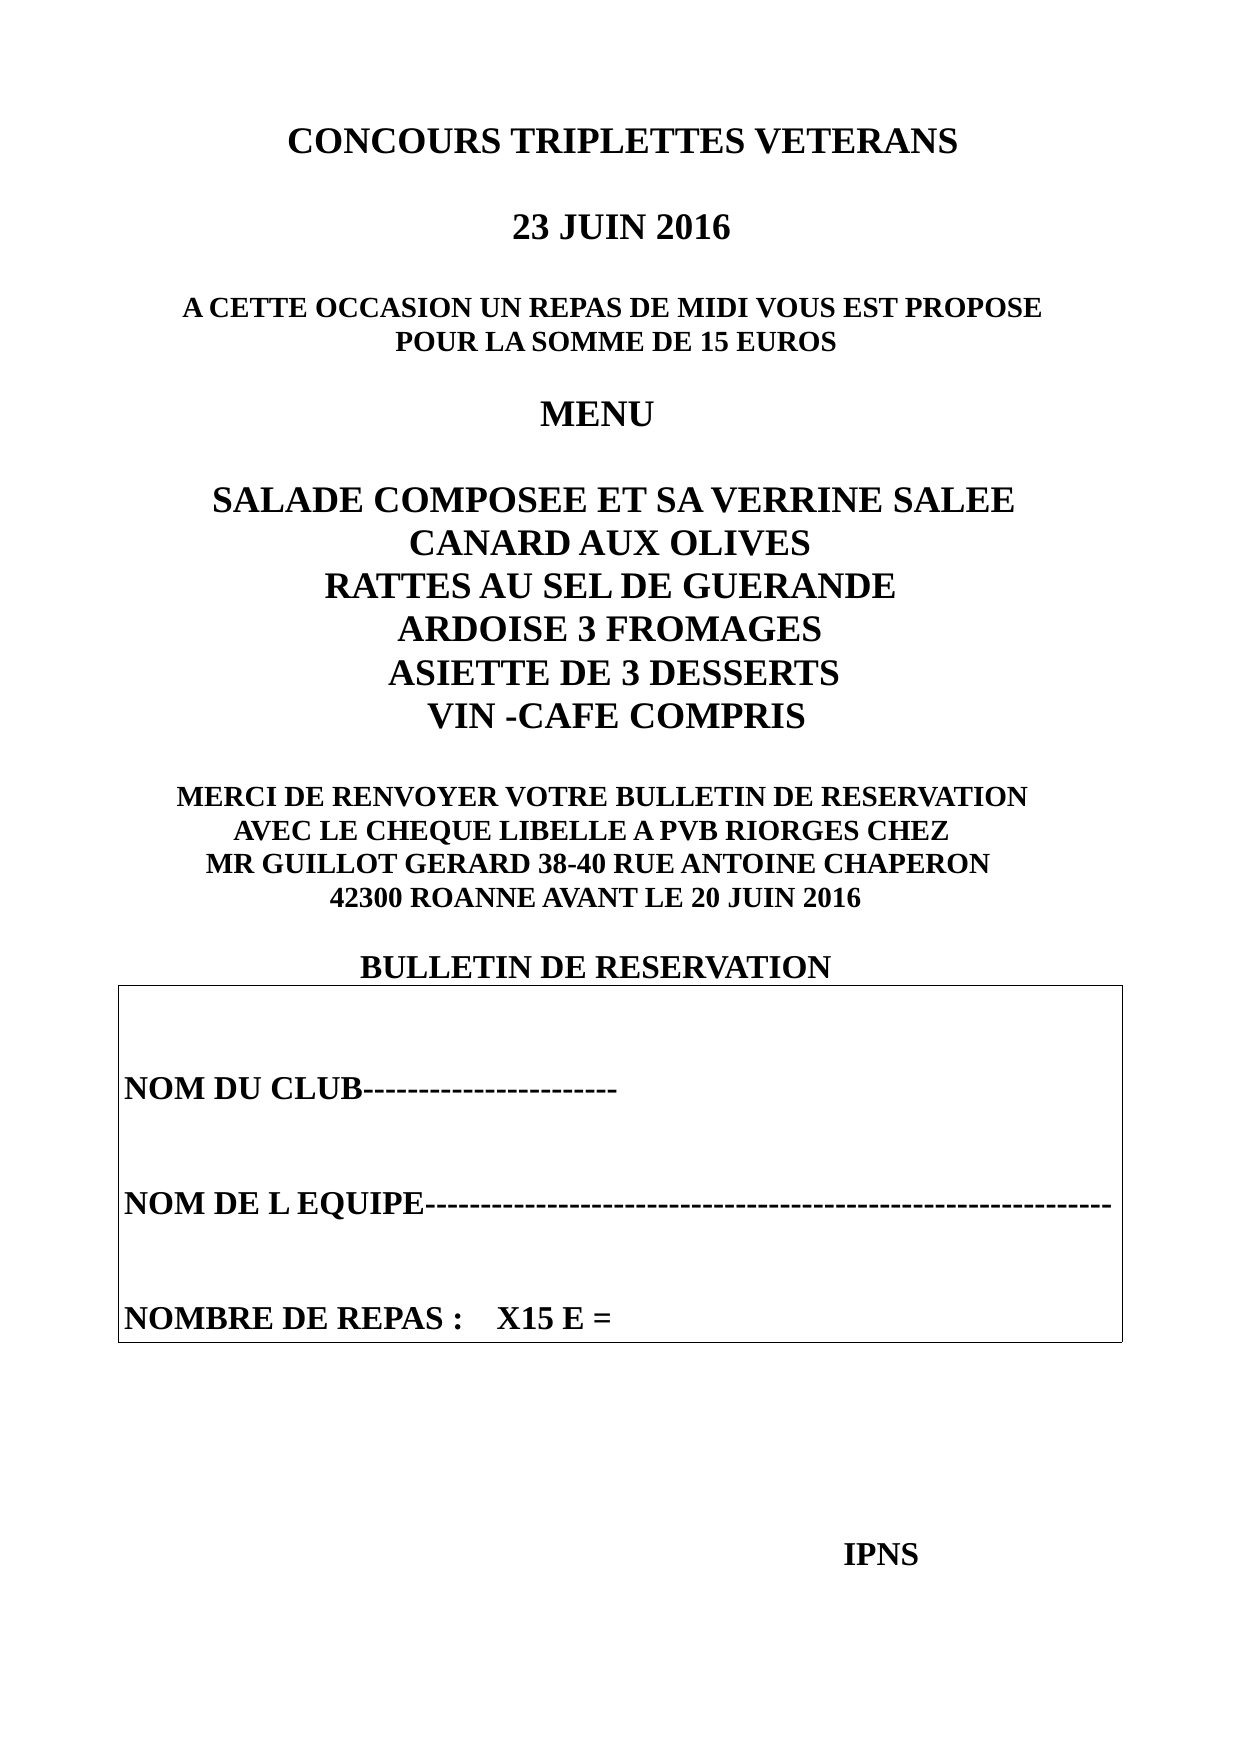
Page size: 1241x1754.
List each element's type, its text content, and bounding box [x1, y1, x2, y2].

text 42300 ROANNE AVANT LE 20 JUIN 2016 [118, 880, 1122, 913]
text A CETTE OCCASION UN REPAS DE MIDI VOUS EST PROPOSE [118, 291, 1122, 324]
text MERCI DE RENVOYER VOTRE BULLETIN DE RESERVATION [118, 779, 1122, 813]
text CONCOURS TRIPLETTES VETERANS [118, 118, 1122, 161]
table_header NOM DU CLUB----------------------- NOM DE L EQUIPE-------------------------------------------------------------- NOMBRE DE REPAS : X15 E = [119, 986, 1122, 1342]
text SALADE COMPOSEE ET SA VERRINE SALEE [118, 477, 1122, 521]
text VIN -CAFE COMPRIS [118, 693, 1122, 736]
text BULLETIN DE RESERVATION [118, 947, 1122, 985]
text 23 JUIN 2016 [118, 204, 1122, 247]
text ASIETTE DE 3 DESSERTS [118, 650, 1122, 693]
text AVEC LE CHEQUE LIBELLE A PVB RIORGES CHEZ [118, 813, 1122, 846]
text ARDOISE 3 FROMAGES [118, 607, 1122, 650]
text POUR LA SOMME DE 15 EUROS [118, 324, 1122, 358]
text IPNS [118, 1534, 1122, 1572]
text MR GUILLOT GERARD 38-40 RUE ANTOINE CHAPERON [118, 846, 1122, 880]
text MENU [118, 391, 1122, 434]
text RATTES AU SEL DE GUERANDE [118, 564, 1122, 607]
text CANARD AUX OLIVES [118, 521, 1122, 564]
